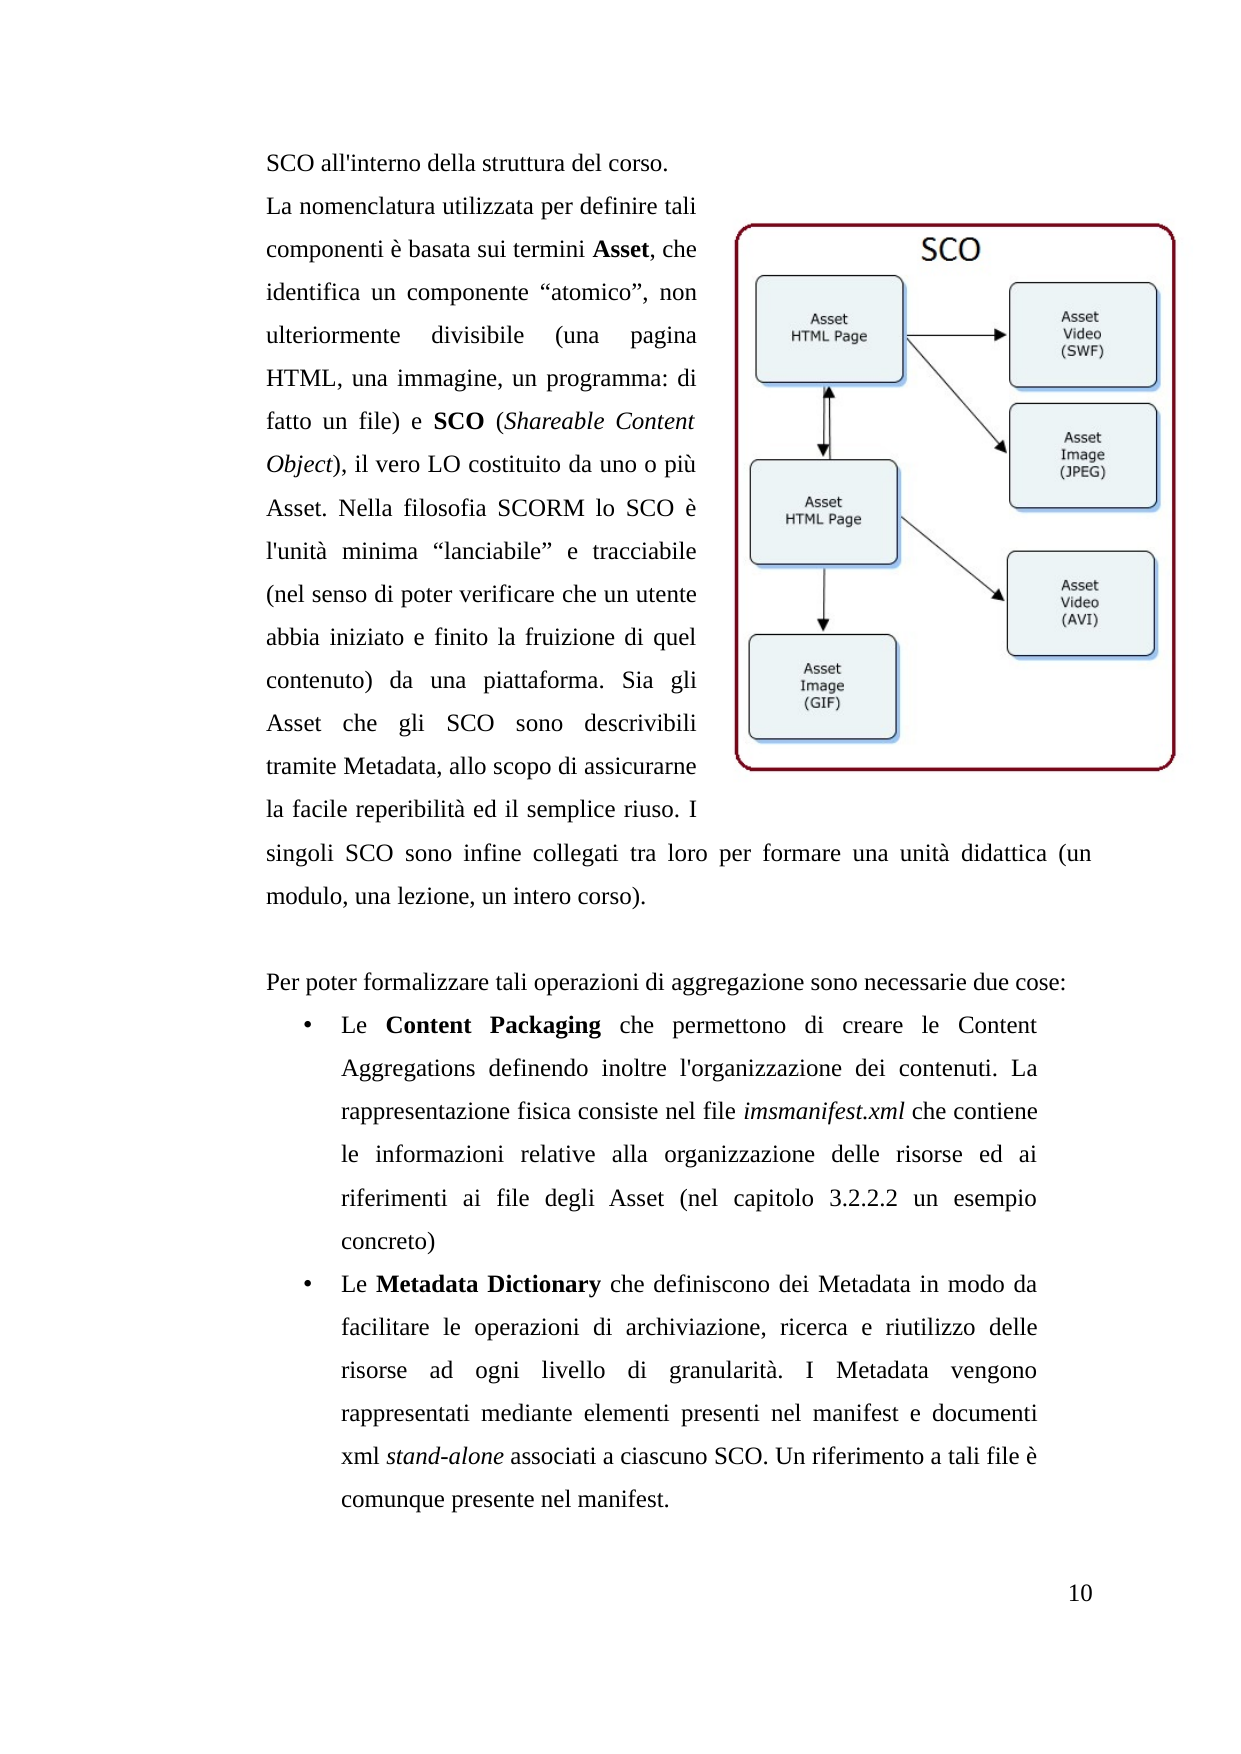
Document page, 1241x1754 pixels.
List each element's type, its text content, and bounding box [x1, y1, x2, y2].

picture [697, 200, 1241, 824]
list Le Metadata Dictionary che definiscono dei Metadata in modo da facilitare le operazioni di archiviazione, ricerca e riutilizzo delle risorse ad ogni livello di granularità. I Metadata vengono rappresentati mediante elementi presenti nel manifest e documenti xml stand-alone associati a ciascuno SCO. Un riferimento a tali file è comunque presente nel manifest. [303, 1269, 1038, 1513]
list Le Content Packaging che permettono di creare le Content Aggregations definendo inoltre l'organizzazione dei contenuti. La rappresentazione fisica consiste nel file imsmanifest.xml che contiene le informazioni relative alla organizzazione delle risorse ed ai riferimenti ai file degli Asset (nel capitolo 3.2.2.2 un esempio concreto) [303, 1010, 1038, 1254]
text SCO all'interno della struttura del corso. [266, 148, 1093, 176]
text Per poter formalizzare tali operazioni di aggregazione sono necessarie due cose: [266, 967, 1093, 996]
text La nomenclatura utilizzata per definire tali componenti è basata sui termini Asset, che identifica un componente “atomico”, non ulteriormente divisibile (una pagina HTML, una immagine, un programma: di fatto un file) e SCO (Shareable Content Object), il vero LO costituito da uno o più Asset. Nella filosofia SCORM lo SCO è l'unità minima “lanciabile” e tracciabile (nel senso di poter verificare che un utente abbia iniziato e finito la fruizione di quel contenuto) da una piattaforma. Sia gli Asset che gli SCO sono descrivibili tramite Metadata, allo scopo di assicurarne la facile reperibilità ed il semplice riuso. I singoli SCO sono infine collegati tra loro per formare una unità didattica (un modulo, una lezione, un intero corso). [266, 191, 1093, 909]
